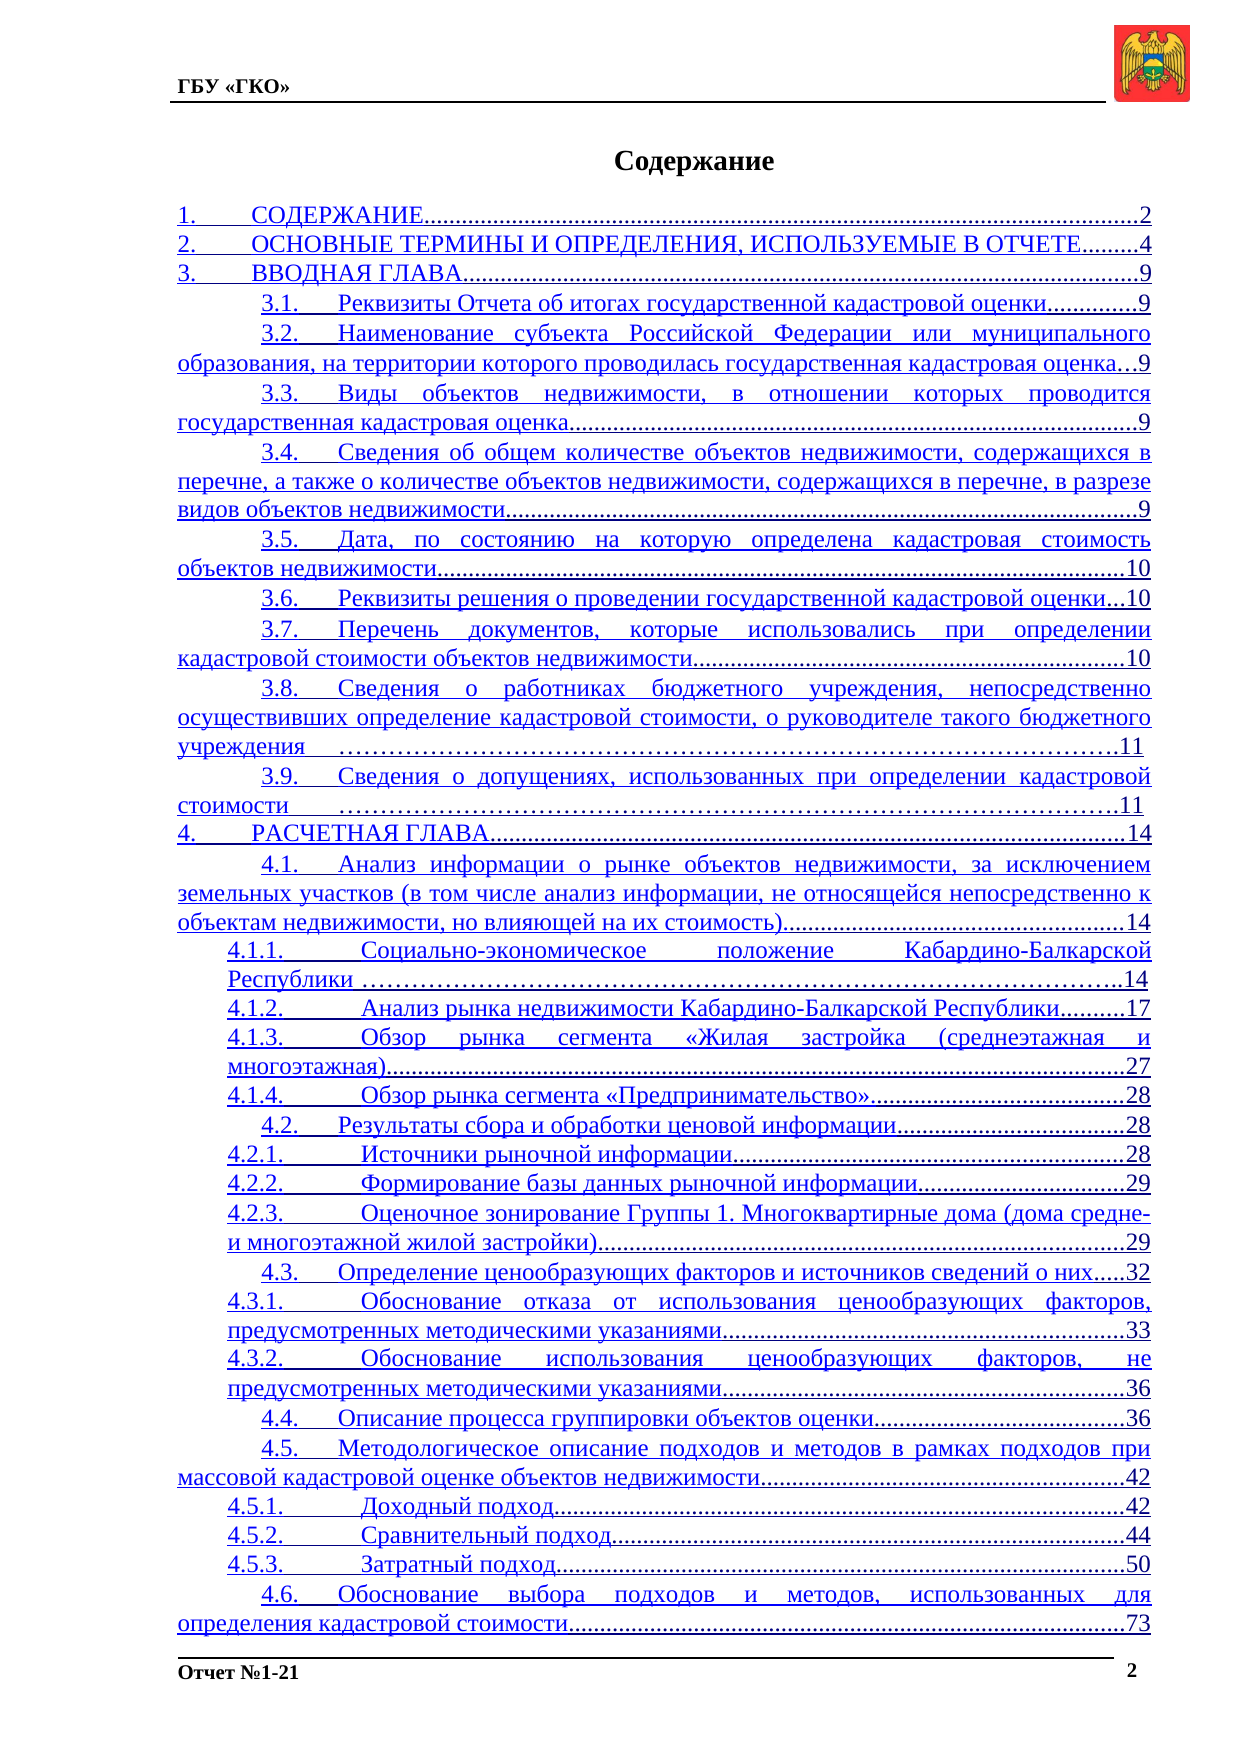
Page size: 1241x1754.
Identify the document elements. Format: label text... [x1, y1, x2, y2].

text 3.4. Сведения об общем количестве объектов недвижимости, содержащихся в перечне, а также о количестве объектов недвижимости, содержащихся в перечне, в разрезе видов объектов недвижимости 9 [177, 437, 1152, 523]
text 3.9. Сведения о допущениях, использованных при определении кадастровой стоимости ………………………………………………………………………………….11 [177, 761, 1152, 818]
text 4.1.2. Анализ рынка недвижимости Кабардино-Балкарской Республики 17 [227, 993, 1152, 1022]
text 4.4. Описание процесса группировки объектов оценки 36 [177, 1403, 1152, 1432]
text учреждения ………………………………………………………………………………….11 [177, 728, 1152, 759]
text 4.2. Результаты сбора и обработки ценовой информации 28 [177, 1110, 1152, 1139]
text 4.2.1. Источники рыночной информации 28 [227, 1139, 1152, 1168]
text 4. Расчетная глава 14 [177, 818, 1152, 843]
text 1. Содержание 2 [177, 200, 1152, 225]
text 4.5. Методологическое описание подходов и методов в рамках подходов при массовой кадастровой оценке объектов недвижимости 42 [177, 1433, 1152, 1491]
text 3.7. Перечень документов, которые использовались при определении кадастровой стоимости объектов недвижимости 10 [177, 614, 1152, 672]
text Республики ………………………………………………………………………………..14 [227, 962, 1152, 993]
text 4.5.3. Затратный подход 50 [227, 1549, 1152, 1578]
text 3. Вводная глава 9 [177, 258, 1152, 283]
text 3.3. Виды объектов недвижимости, в отношении которых проводится государственная кадастровая оценка 9 [177, 378, 1152, 435]
text 4.3. Определение ценообразующих факторов и источников сведений о них 32 [177, 1257, 1152, 1286]
text 4.1.3. Обзор рынка сегмента «Жилая застройка (среднеэтажная и многоэтажная) 27 [227, 1022, 1152, 1080]
text 2. Основные термины и определения, используемые в Отчете 4 [177, 229, 1152, 254]
text 4.2.2. Формирование базы данных рыночной информации 29 [227, 1168, 1152, 1198]
text 3.8. Сведения о работниках бюджетного учреждения, непосредственно осуществивших определение кадастровой стоимости, о руководителе такого бюджетного [177, 673, 1152, 727]
subtitle Содержание [177, 143, 1152, 177]
text 3.1. Реквизиты Отчета об итогах государственной кадастровой оценки 9 [177, 288, 1152, 317]
text 4.6. Обоснование выбора подходов и методов, использованных для определения кадастровой стоимости 73 [177, 1579, 1152, 1637]
text 4.3.1. Обоснование отказа от использования ценообразующих факторов, предусмотренных методическими указаниями 33 [227, 1312, 1152, 1343]
text 3.2. Наименование субъекта Российской Федерации или муниципального образования, на территории которого проводилась государственная кадастровая оценка 9 [177, 318, 1152, 376]
text 4.1.1. Социально-экономическое положение Кабардино-Балкарской [227, 935, 1152, 960]
text 4.2.3. Оценочное зонирование Группы 1. Многоквартирные дома (дома средне- и многоэтажной жилой застройки) 29 [227, 1198, 1152, 1255]
text 4.5.1. Доходный подход 42 [227, 1491, 1152, 1520]
text 4.1. Анализ информации о рынке объектов недвижимости, за исключением земельных участков (в том числе анализ информации, не относящейся непосредственно к объектам недвижимости, но влияющей на их стоимость). 14 [177, 904, 1152, 935]
text 4.5.2. Сравнительный подход 44 [227, 1520, 1152, 1549]
text 3.5. Дата, по состоянию на которую определена кадастровая стоимость объектов недвижимости 10 [177, 524, 1152, 582]
text 4.1. Анализ информации о рынке объектов недвижимости, за исключением земельных участков (в том числе анализ информации, не относящейся непосредственно к объектам недвижимости, но влияющей на их стоимость). 14 [177, 849, 1152, 903]
text 4.1.4. Обзор рынка сегмента «Предпринимательство». 28 [227, 1080, 1152, 1109]
text 4.3.2. Обоснование использования ценообразующих факторов, не предусмотренных методическими указаниями 36 [227, 1370, 1152, 1401]
text 4.3.2. Обоснование использования ценообразующих факторов, не предусмотренных методическими указаниями 36 [227, 1343, 1152, 1368]
text 3.6. Реквизиты решения о проведении государственной кадастровой оценки 10 [177, 583, 1152, 613]
text 4.3.1. Обоснование отказа от использования ценообразующих факторов, предусмотренных методическими указаниями 33 [227, 1286, 1152, 1311]
